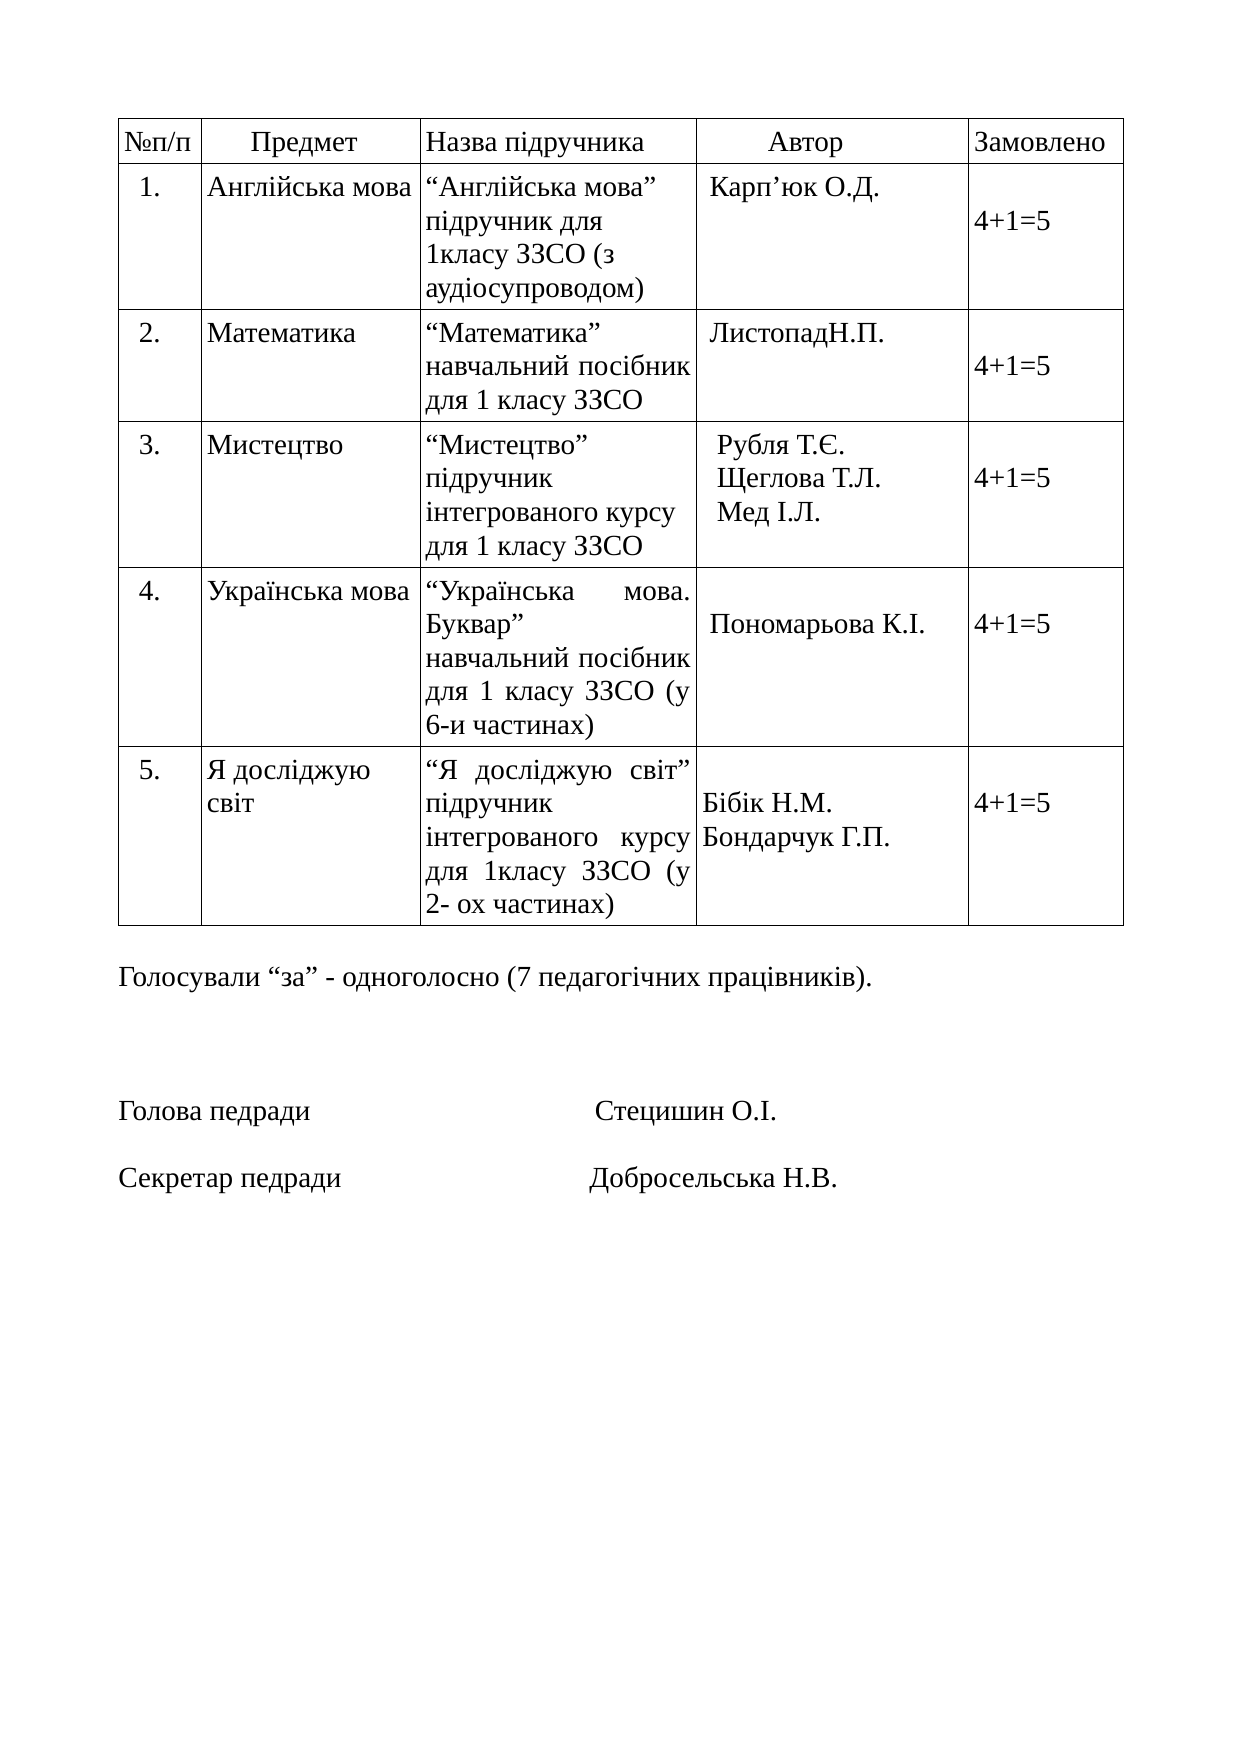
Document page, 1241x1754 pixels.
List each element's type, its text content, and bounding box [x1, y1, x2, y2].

table_cell 1. [119, 164, 201, 309]
text Секретар педради Добросельська Н.В. [118, 1160, 1122, 1194]
table_header №п/п [119, 119, 201, 163]
table_cell “Мистецтво” підручник інтегрованого курсу для 1 класу ЗЗСО [421, 422, 696, 567]
table_cell 4+1=5 [969, 310, 1123, 421]
table_cell Бібік Н.М. Бондарчук Г.П. [697, 747, 968, 925]
table_cell Математика [202, 310, 420, 421]
table_cell Англійська мова [202, 164, 420, 309]
table_cell Мистецтво [202, 422, 420, 567]
table_cell Пономарьова К.І. [697, 568, 968, 746]
table_cell 4. [119, 568, 201, 746]
table_cell 4+1=5 [969, 568, 1123, 746]
table_cell 5. [119, 747, 201, 925]
table_cell 3. [119, 422, 201, 567]
table_cell Українська мова [202, 568, 420, 746]
table_cell Рубля Т.Є. Щеглова Т.Л. Мед І.Л. [697, 422, 968, 567]
text Голосували “за” - одноголосно (7 педагогічних працівників). [118, 959, 1122, 993]
table_header Автор [697, 119, 968, 163]
table_cell Карп’юк О.Д. [697, 164, 968, 309]
table_cell 4+1=5 [969, 164, 1123, 309]
table_header Замовлено [969, 119, 1123, 163]
table_cell 4+1=5 [969, 422, 1123, 567]
table_cell “Англійська мова” підручник для 1класу ЗЗСО (з аудіосупроводом) [421, 164, 696, 309]
table_cell 2. [119, 310, 201, 421]
table_cell “Я досліджую світ” підручник інтегрованого курсу для 1класу ЗЗСО (у 2- ох частинах) [421, 747, 696, 925]
table_header Предмет [202, 119, 420, 163]
table_cell 4+1=5 [969, 747, 1123, 925]
table_cell “Математика” навчальний посібник для 1 класу ЗЗСО [421, 310, 696, 421]
table_header Назва підручника [421, 119, 696, 163]
table_cell ЛистопадН.П. [697, 310, 968, 421]
text Голова педради Стецишин О.І. [118, 1093, 1122, 1127]
table_cell Я досліджую світ [202, 747, 420, 925]
table_cell “Українська мова. Буквар” навчальний посібник для 1 класу ЗЗСО (у 6-и частинах) [421, 568, 696, 746]
